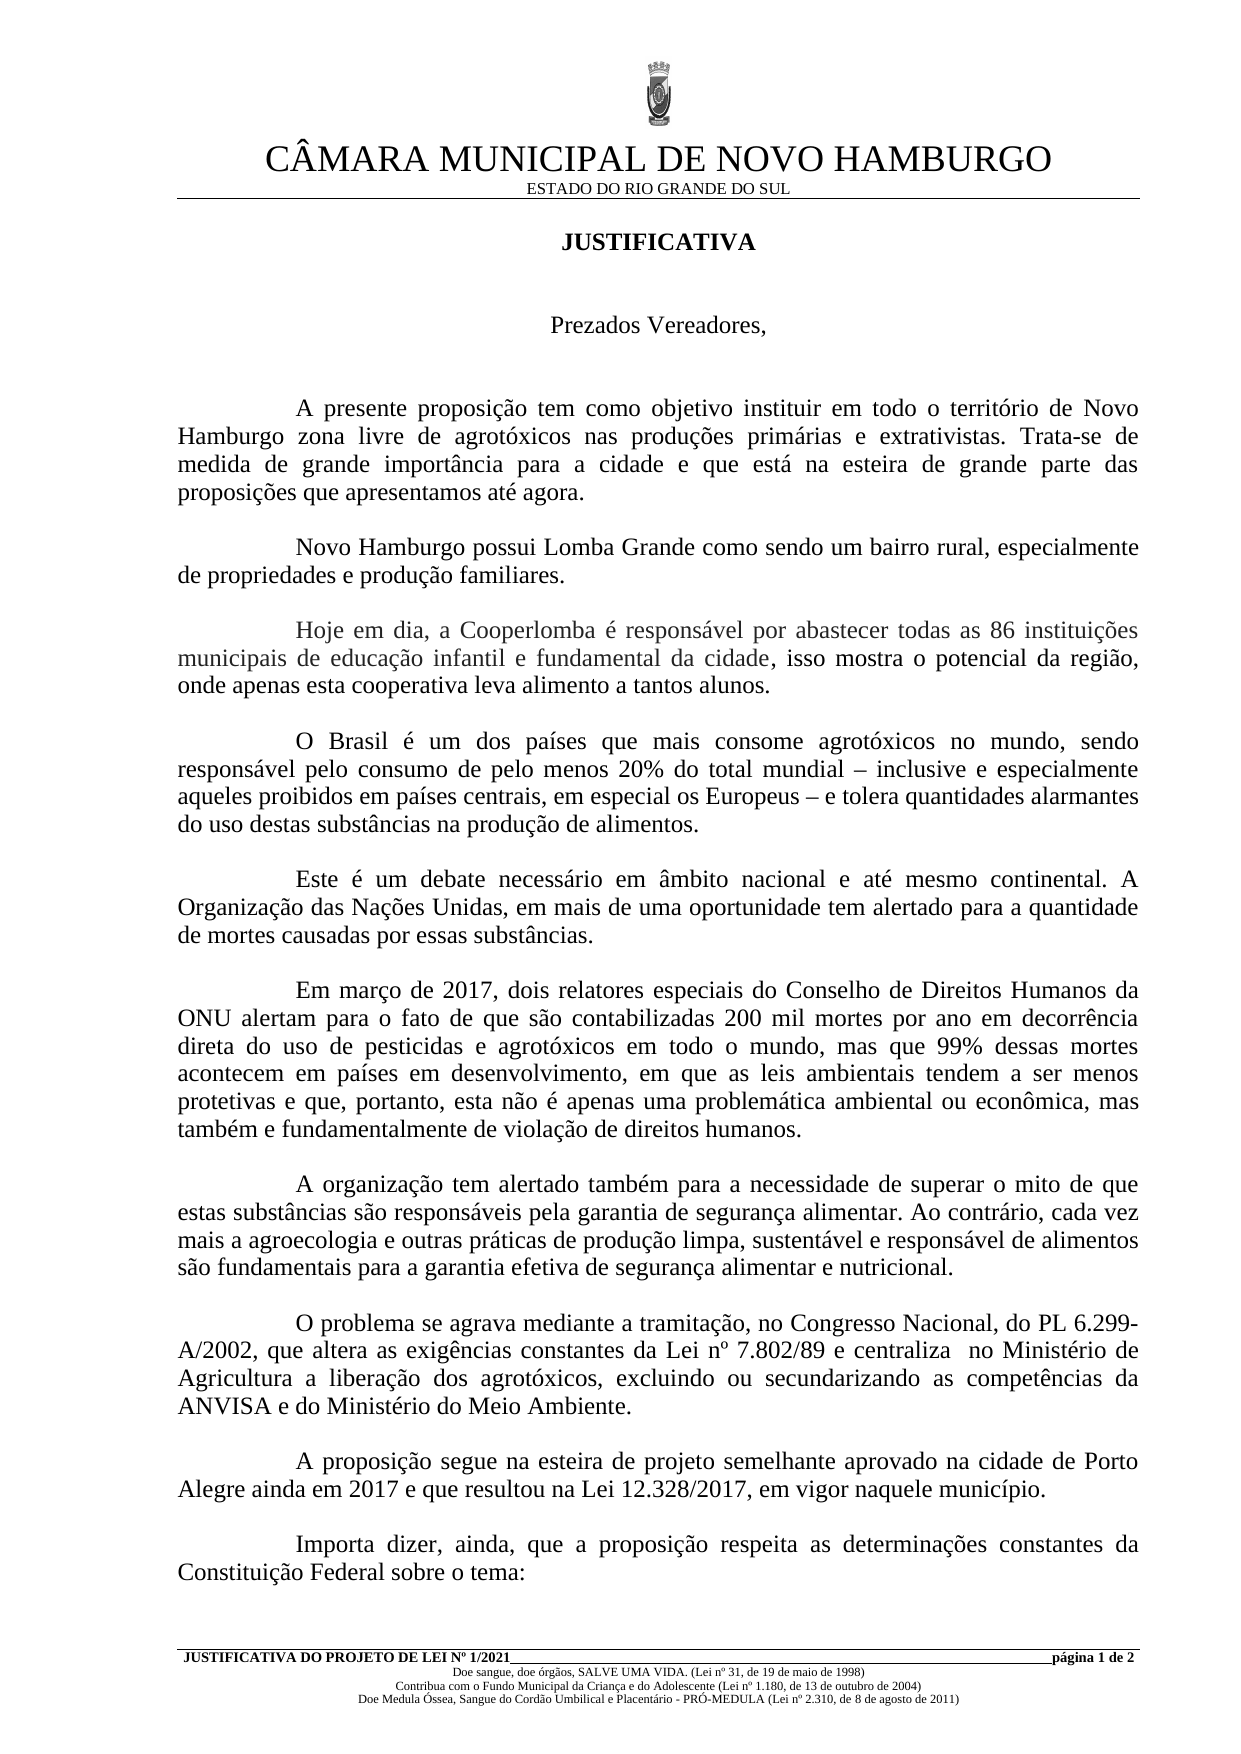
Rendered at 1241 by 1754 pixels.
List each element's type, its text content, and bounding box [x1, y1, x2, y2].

text O Brasil é um dos países que mais consome agrotóxicos no mundo, sendo responsável pelo consumo de pelo menos 20% do total mundial – inclusive e especialmente aqueles proibidos em países centrais, em especial os Europeus – e tolera quantidades alarmantes do uso destas substâncias na produção de alimentos. [177, 727, 1140, 838]
text Este é um debate necessário em âmbito nacional e até mesmo continental. A Organização das Nações Unidas, em mais de uma oportunidade tem alertado para a quantidade de mortes causadas por essas substâncias. [177, 866, 1140, 949]
text A proposição segue na esteira de projeto semelhante aprovado na cidade de Porto Alegre ainda em 2017 e que resultou na Lei 12.328/2017, em vigor naquele município. [177, 1447, 1140, 1503]
text Importa dizer, ainda, que a proposição respeita as determinações constantes da Constituição Federal sobre o tema: [177, 1531, 1140, 1586]
text A organização tem alertado também para a necessidade de superar o mito de que estas substâncias são responsáveis pela garantia de segurança alimentar. Ao contrário, cada vez mais a agroecologia e outras práticas de produção limpa, sustentável e responsável de alimentos são fundamentais para a garantia efetiva de segurança alimentar e nutricional. [177, 1170, 1140, 1281]
text O problema se agrava mediante a tramitação, no Congresso Nacional, do PL 6.299-A/2002, que altera as exigências constantes da Lei nº 7.802/89 e centraliza no Ministério de Agricultura a liberação dos agrotóxicos, excluindo ou secundarizando as competências da ANVISA e do Ministério do Meio Ambiente. [177, 1309, 1140, 1420]
text Hoje em dia, a Cooperlomba é responsável por abastecer todas as 86 instituições municipais de educação infantil e fundamental da cidade, isso mostra o potencial da região, onde apenas esta cooperativa leva alimento a tantos alunos. [177, 616, 1140, 699]
text A presente proposição tem como objetivo instituir em todo o território de Novo Hamburgo zona livre de agrotóxicos nas produções primárias e extrativistas. Trata-se de medida de grande importância para a cidade e que está na esteira de grande parte das proposições que apresentamos até agora. [177, 394, 1140, 505]
text JUSTIFICATIVA [177, 228, 1140, 256]
text Em março de 2017, dois relatores especiais do Conselho de Direitos Humanos da ONU alertam para o fato de que são contabilizadas 200 mil mortes por ano em decorrência direta do uso de pesticidas e agrotóxicos em todo o mundo, mas que 99% dessas mortes acontecem em países em desenvolvimento, em que as leis ambientais tendem a ser menos protetivas e que, portanto, esta não é apenas uma problemática ambiental ou econômica, mas também e fundamentalmente de violação de direitos humanos. [177, 976, 1140, 1143]
text Prezados Vereadores, [177, 311, 1140, 339]
text Novo Hamburgo possui Lomba Grande como sendo um bairro rural, especialmente de propriedades e produção familiares. [177, 533, 1140, 588]
